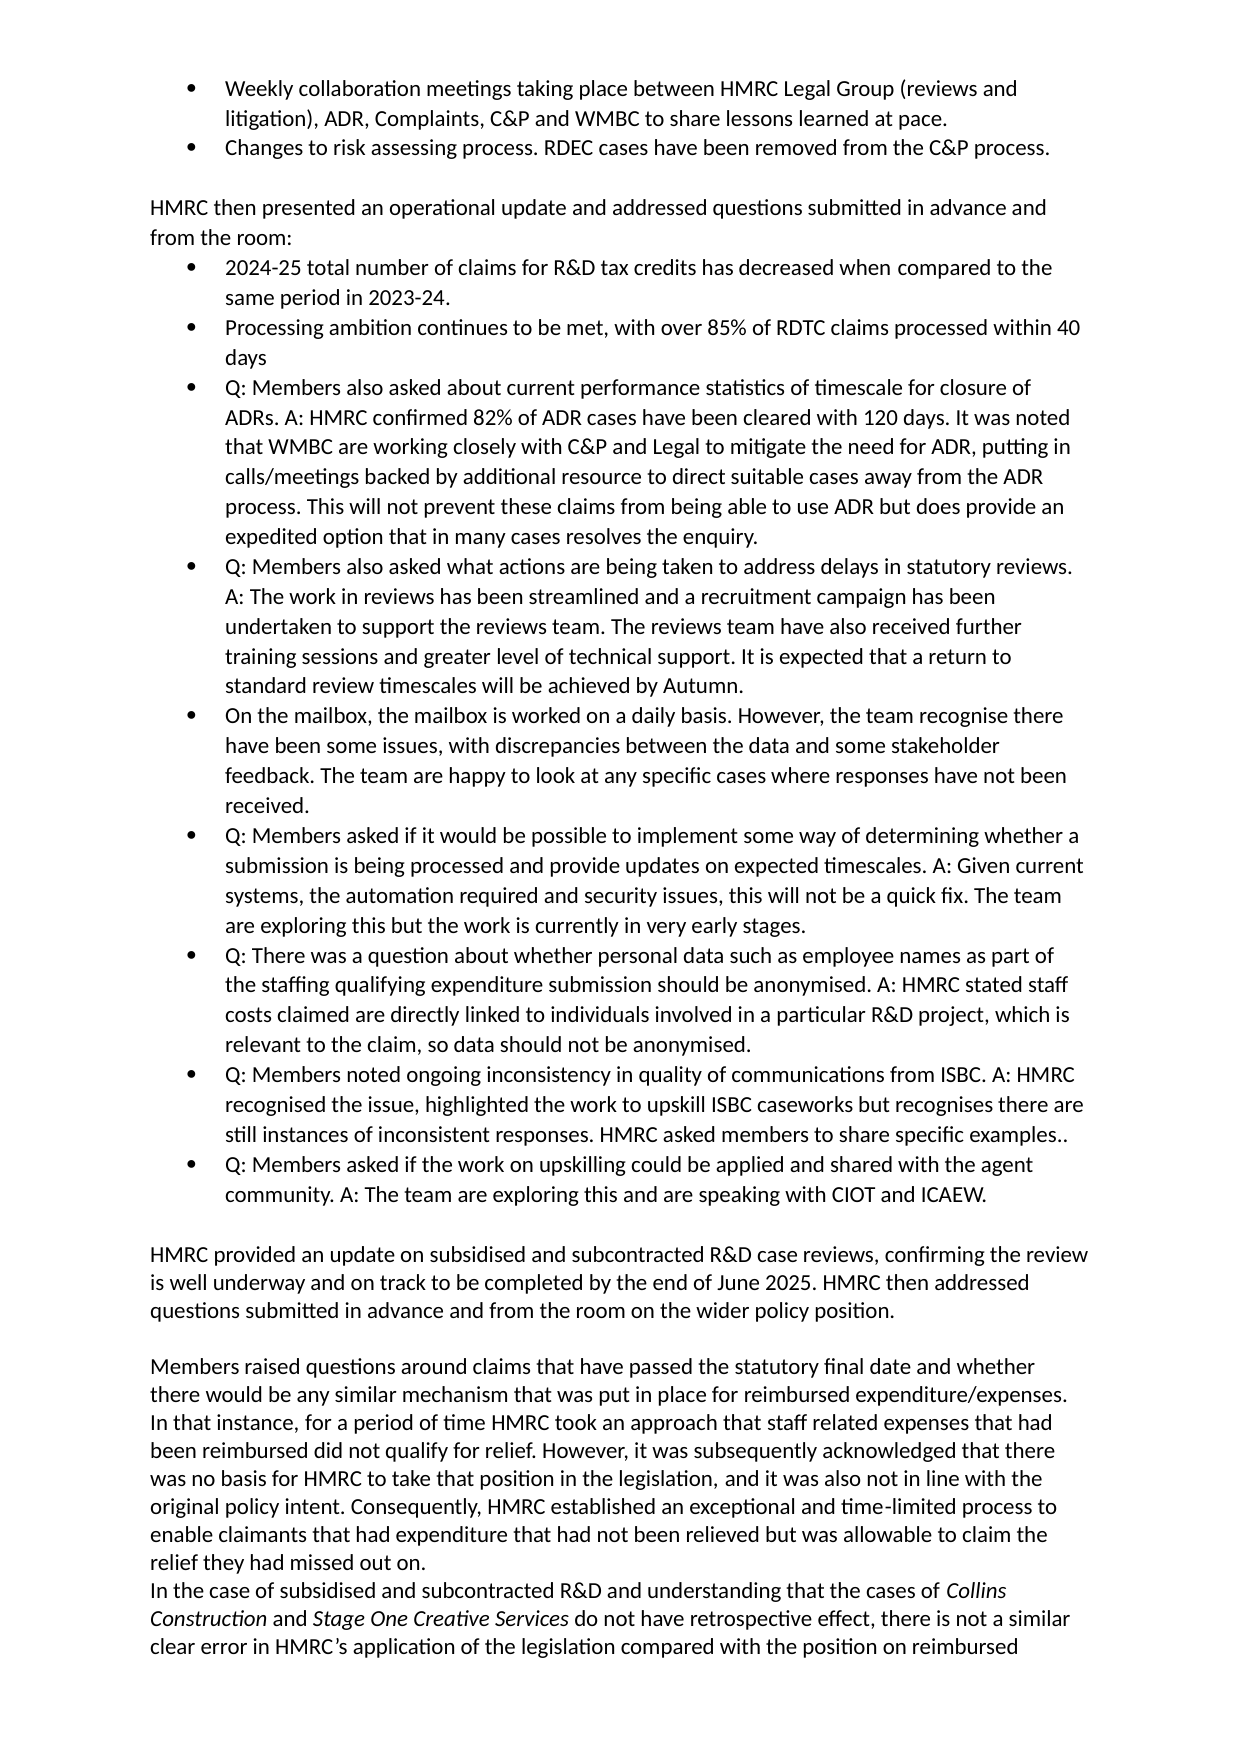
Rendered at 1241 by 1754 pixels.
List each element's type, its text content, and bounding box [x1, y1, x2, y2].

list 2024-25 total number of claims for R&D tax credits has decreased when compared to the same period in 2023-24​. [187, 253, 1090, 311]
list Changes to risk assessing process. RDEC cases have been removed from the C&P process. [187, 133, 1090, 162]
list Weekly collaboration meetings taking place between HMRC Legal Group (reviews and litigation), ADR, Complaints, C&P and WMBC to share lessons learned at pace. [187, 74, 1090, 132]
list Q: Members noted ongoing inconsistency in quality of communications from ISBC. A: HMRC recognised the issue, highlighted the work to upskill ISBC caseworks but recognises there are still instances of inconsistent responses. HMRC asked members to share specific examples.. [187, 1060, 1090, 1148]
text In the case of subsidised and subcontracted R&D and understanding that the cases of Collins Construction and Stage One Creative Services do not have retrospective effect, there is not a similar clear error in HMRC’s application of the legislation compared with the position on reimbursed [150, 1576, 1090, 1660]
text Members raised questions around claims that have passed the statutory final date and whether there would be any similar mechanism that was put in place for reimbursed expenditure/expenses. In that instance, for a period of time HMRC took an approach that staff related expenses that had been reimbursed did not qualify for relief. However, it was subsequently acknowledged that there was no basis for HMRC to take that position in the legislation, and it was also not in line with the original policy intent. Consequently, HMRC established an exceptional and time-limited process to enable claimants that had expenditure that had not been relieved but was allowable to claim the relief they had missed out on. [150, 1352, 1090, 1576]
list Processing ambition continues to be met, with over 85% of RDTC claims processed within 40 days [187, 313, 1090, 371]
list Q: Members also asked what actions are being taken to address delays in statutory reviews. A: The work in reviews has been streamlined and a recruitment campaign has been undertaken to support the reviews team. The reviews team have also received further training sessions and greater level of technical support. It is expected that a return to standard review timescales will be achieved by Autumn. [187, 552, 1090, 700]
text HMRC then presented an operational update and addressed questions submitted in advance and from the room: [150, 193, 1090, 251]
text HMRC provided an update on subsidised and subcontracted R&D case reviews, confirming the review is well underway and on track to be completed by the end of June 2025. HMRC then addressed questions submitted in advance and from the room on the wider policy position. [150, 1240, 1090, 1324]
list Q: Members also asked about current performance statistics of timescale for closure of ADRs. A: HMRC confirmed 82% of ADR cases have been cleared with 120 days. It was noted that WMBC are working closely with C&P and Legal to mitigate the need for ADR, putting in calls/meetings backed by additional resource to direct suitable cases away from the ADR process. This will not prevent these claims from being able to use ADR but does provide an expedited option that in many cases resolves the enquiry. [187, 373, 1090, 550]
list Q: There was a question about whether personal data such as employee names as part of the staffing qualifying expenditure submission should be anonymised. A: HMRC stated staff costs claimed are directly linked to individuals involved in a particular R&D project, which is relevant to the claim, so data should not be anonymised. [187, 941, 1090, 1058]
list Q: Members asked if it would be possible to implement some way of determining whether a submission is being processed and provide updates on expected timescales. A: Given current systems, the automation required and security issues, this will not be a quick fix. The team are exploring this but the work is currently in very early stages. [187, 821, 1090, 939]
list Q: Members asked if the work on upskilling could be applied and shared with the agent community. A: The team are exploring this and are speaking with CIOT and ICAEW. [187, 1150, 1090, 1208]
list On the mailbox, the mailbox is worked on a daily basis. However, the team recognise there have been some issues, with discrepancies between the data and some stakeholder feedback. The team are happy to look at any specific cases where responses have not been received. [187, 702, 1090, 819]
